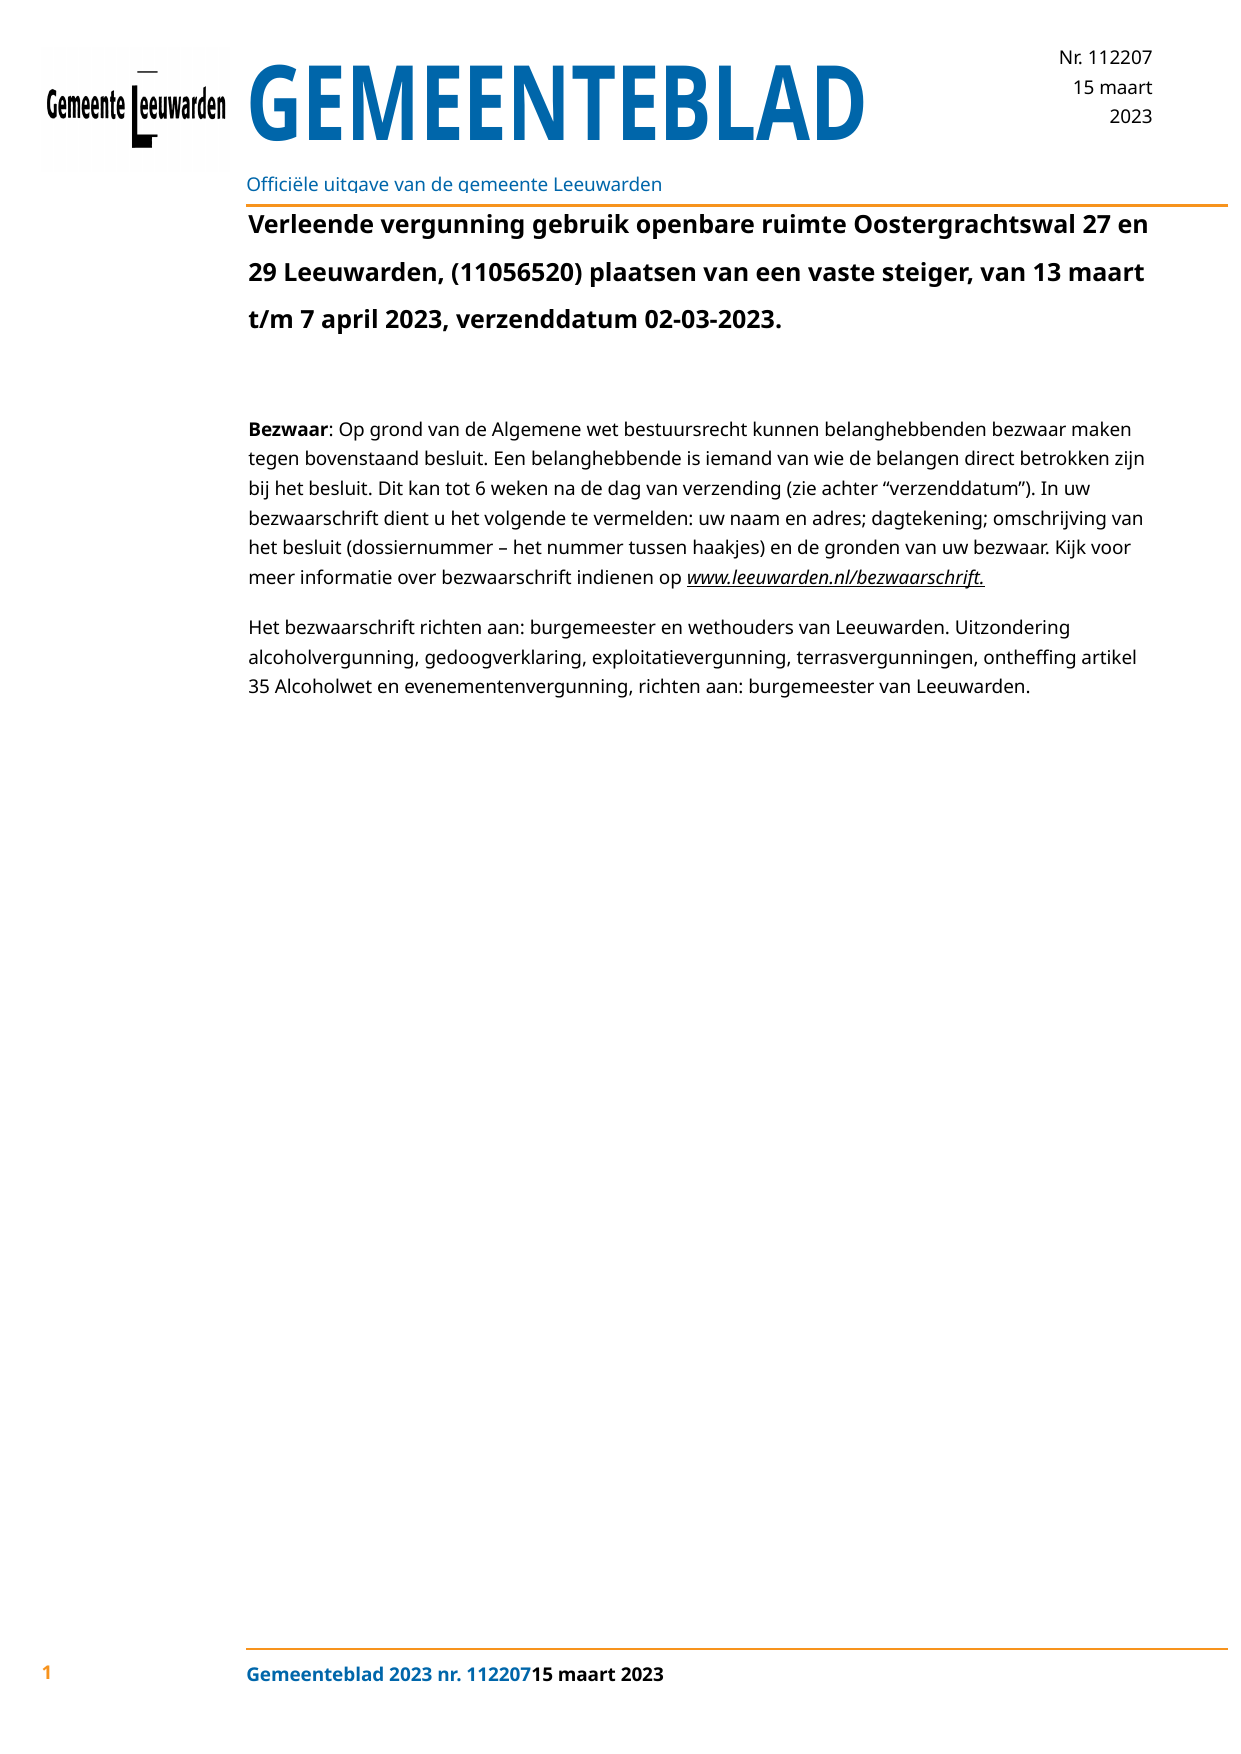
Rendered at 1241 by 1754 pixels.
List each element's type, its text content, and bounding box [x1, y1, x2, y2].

picture [41, 47, 231, 172]
text Verleende vergunning gebruik openbare ruimte Oostergrachtswal 27 en 29 Leeuwarden, (11056520) plaatsen van een vaste steiger, van 13 maart t/m 7 april 2023, verzenddatum 02-03-2023. [248, 207, 1152, 336]
text Het bezwaarschrift richten aan: burgemeester en wethouders van Leeuwarden. Uitzondering alcoholvergunning, gedoogverklaring, exploitatievergunning, terrasvergunningen, ontheffing artikel 35 Alcoholwet en evenementenvergunning, richten aan: burgemeester van Leeuwarden. [248, 614, 1152, 699]
text Bezwaar: Op grond van de Algemene wet bestuursrecht kunnen belanghebbenden bezwaar maken tegen bovenstaand besluit. Een belanghebbende is iemand van wie de belangen direct betrokken zijn bij het besluit. Dit kan tot 6 weken na de dag van verzending (zie achter “verzenddatum”). In uw bezwaarschrift dient u het volgende te vermelden: uw naam en adres; dagtekening; omschrijving van het besluit (dossiernummer – het nummer tussen haakjes) en de gronden van uw bezwaar. Kijk voor meer informatie over bezwaarschrift indienen op www.leeuwarden.nl/bezwaarschrift. [248, 416, 1152, 589]
